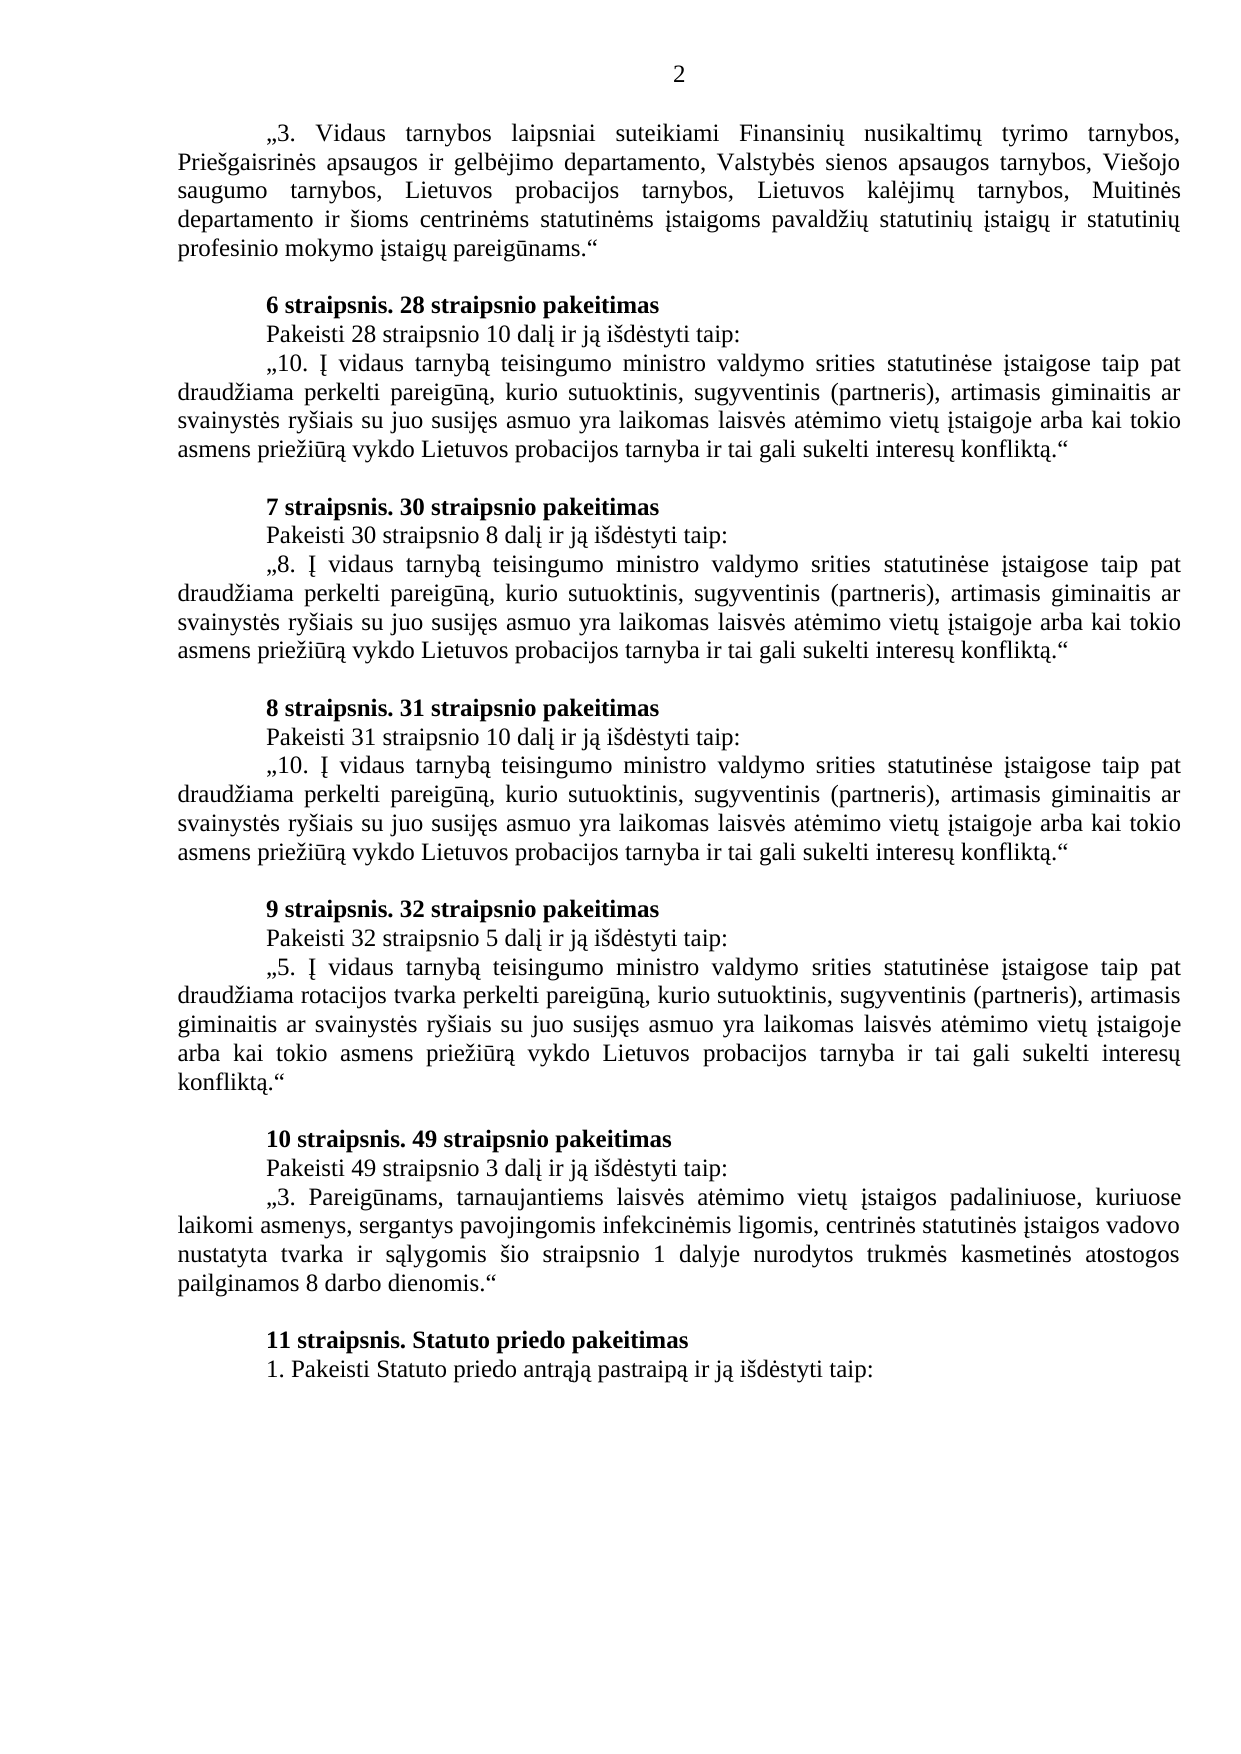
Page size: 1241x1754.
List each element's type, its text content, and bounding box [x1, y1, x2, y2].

text Pakeisti 32 straipsnio 5 dalį ir ją išdėstyti taip: [177, 923, 1181, 952]
text 8 straipsnis. 31 straipsnio pakeitimas [177, 693, 1181, 722]
text 1. Pakeisti Statuto priedo antrąją pastraipą ir ją išdėstyti taip: [177, 1354, 1181, 1383]
text Pakeisti 28 straipsnio 10 dalį ir ją išdėstyti taip: [177, 319, 1181, 348]
text „8. Į vidaus tarnybą teisingumo ministro valdymo srities statutinėse įstaigose taip pat draudžiama perkelti pareigūną, kurio sutuoktinis, sugyventinis (partneris), artimasis giminaitis ar svainystės ryšiais su juo susijęs asmuo yra laikomas laisvės atėmimo vietų įstaigoje arba kai tokio asmens priežiūrą vykdo Lietuvos probacijos tarnyba ir tai gali sukelti interesų konfliktą.“ [177, 549, 1181, 664]
text „3. Vidaus tarnybos laipsniai suteikiami Finansinių nusikaltimų tyrimo tarnybos, Priešgaisrinės apsaugos ir gelbėjimo departamento, Valstybės sienos apsaugos tarnybos, Viešojo saugumo tarnybos, Lietuvos probacijos tarnybos, Lietuvos kalėjimų tarnybos, Muitinės departamento ir šioms centrinėms statutinėms įstaigoms pavaldžių statutinių įstaigų ir statutinių profesinio mokymo įstaigų pareigūnams.“ [177, 118, 1181, 262]
text 6 straipsnis. 28 straipsnio pakeitimas [177, 291, 1181, 319]
text 9 straipsnis. 32 straipsnio pakeitimas [177, 894, 1181, 923]
text 10 straipsnis. 49 straipsnio pakeitimas [177, 1124, 1181, 1153]
text „3. Pareigūnams, tarnaujantiems laisvės atėmimo vietų įstaigos padaliniuose, kuriuose laikomi asmenys, sergantys pavojingomis infekcinėmis ligomis, centrinės statutinės įstaigos vadovo nustatyta tvarka ir sąlygomis šio straipsnio 1 dalyje nurodytos trukmės kasmetinės atostogos pailginamos 8 darbo dienomis.“ [177, 1182, 1181, 1297]
text 11 straipsnis. Statuto priedo pakeitimas [177, 1326, 1181, 1354]
text Pakeisti 49 straipsnio 3 dalį ir ją išdėstyti taip: [177, 1153, 1181, 1182]
text „5. Į vidaus tarnybą teisingumo ministro valdymo srities statutinėse įstaigose taip pat draudžiama rotacijos tvarka perkelti pareigūną, kurio sutuoktinis, sugyventinis (partneris), artimasis giminaitis ar svainystės ryšiais su juo susijęs asmuo yra laikomas laisvės atėmimo vietų įstaigoje arba kai tokio asmens priežiūrą vykdo Lietuvos probacijos tarnyba ir tai gali sukelti interesų konfliktą.“ [177, 952, 1181, 1096]
text Pakeisti 30 straipsnio 8 dalį ir ją išdėstyti taip: [177, 521, 1181, 549]
text „10. Į vidaus tarnybą teisingumo ministro valdymo srities statutinėse įstaigose taip pat draudžiama perkelti pareigūną, kurio sutuoktinis, sugyventinis (partneris), artimasis giminaitis ar svainystės ryšiais su juo susijęs asmuo yra laikomas laisvės atėmimo vietų įstaigoje arba kai tokio asmens priežiūrą vykdo Lietuvos probacijos tarnyba ir tai gali sukelti interesų konfliktą.“ [177, 751, 1181, 866]
text 7 straipsnis. 30 straipsnio pakeitimas [177, 492, 1181, 521]
text „10. Į vidaus tarnybą teisingumo ministro valdymo srities statutinėse įstaigose taip pat draudžiama perkelti pareigūną, kurio sutuoktinis, sugyventinis (partneris), artimasis giminaitis ar svainystės ryšiais su juo susijęs asmuo yra laikomas laisvės atėmimo vietų įstaigoje arba kai tokio asmens priežiūrą vykdo Lietuvos probacijos tarnyba ir tai gali sukelti interesų konfliktą.“ [177, 348, 1181, 463]
text Pakeisti 31 straipsnio 10 dalį ir ją išdėstyti taip: [177, 722, 1181, 751]
